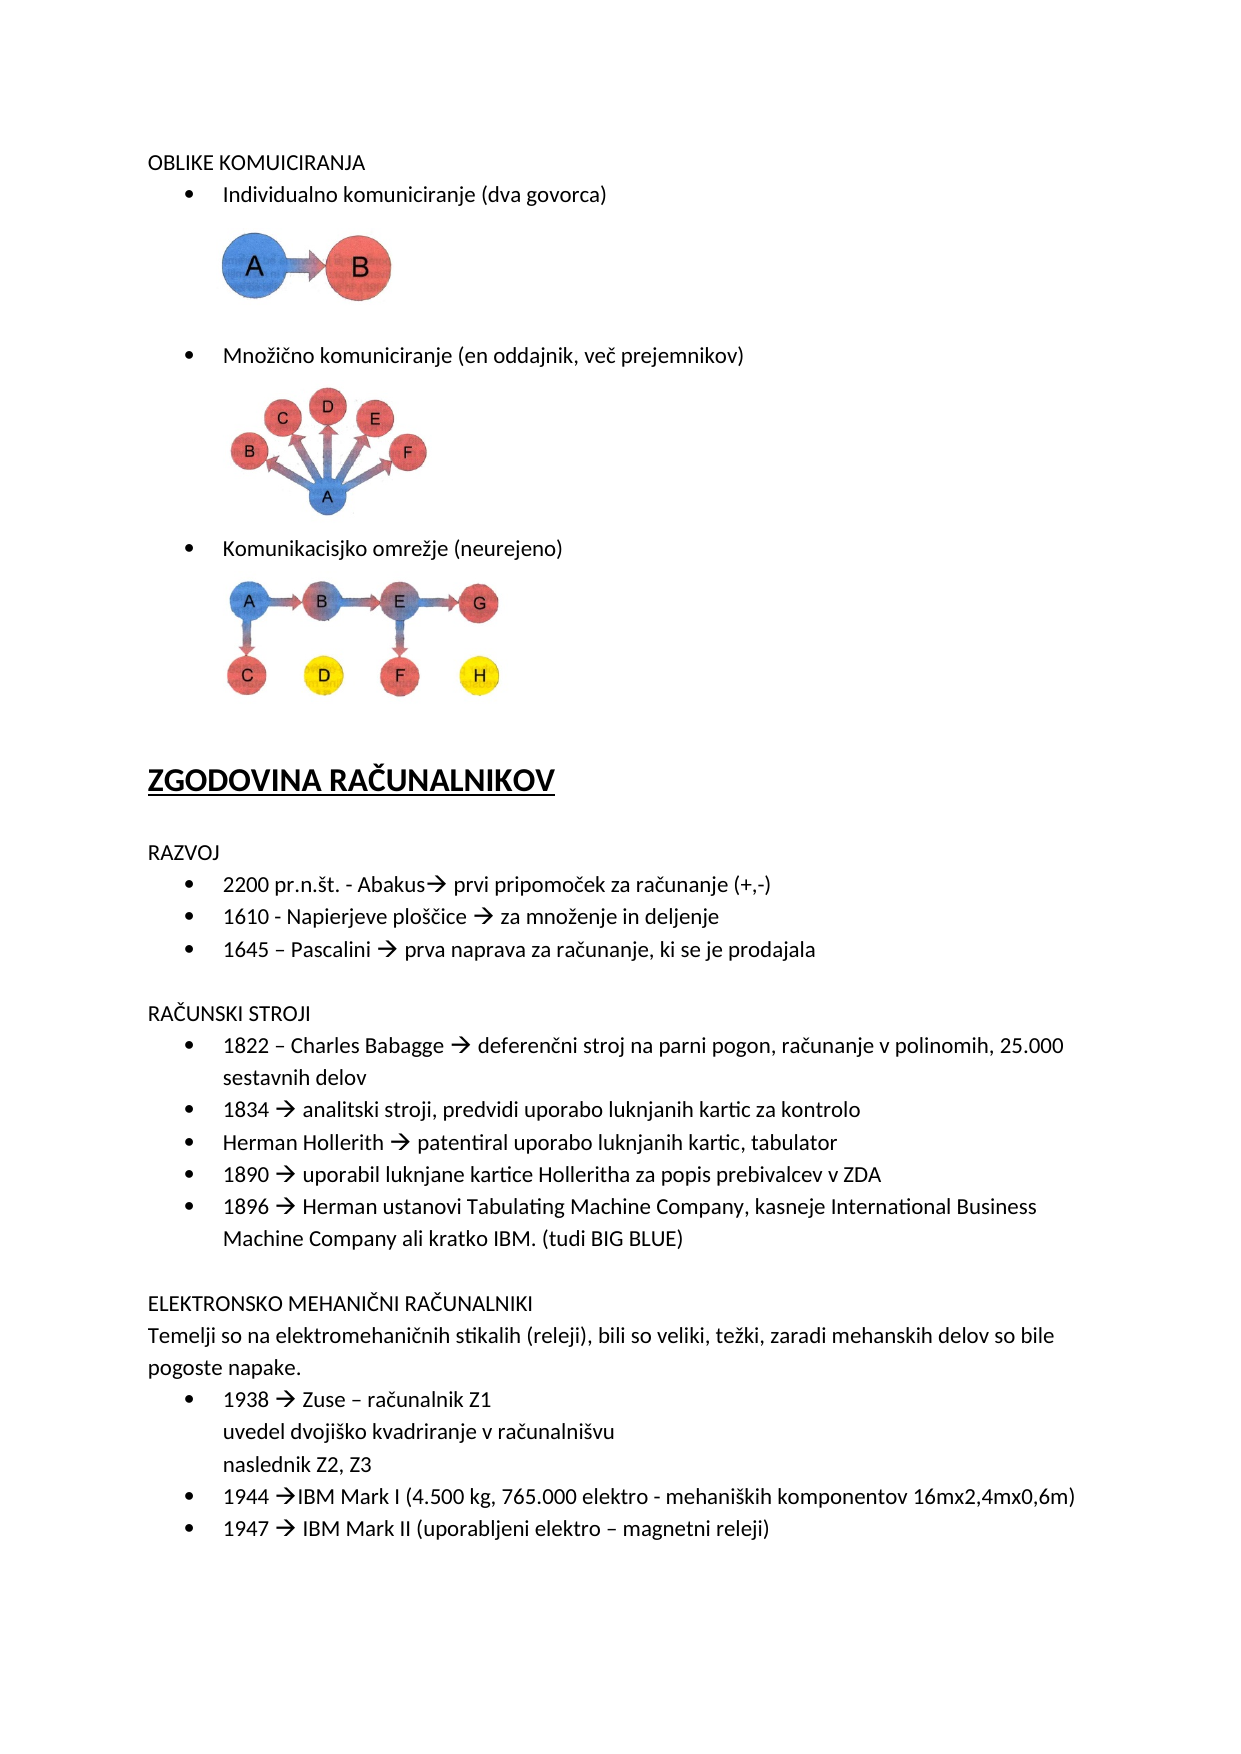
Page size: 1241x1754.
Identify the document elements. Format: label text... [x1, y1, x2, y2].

text RAZVOJ [148, 838, 1093, 866]
list 1944 IBM Mark I (4.500 kg, 765.000 elektro - mehaniških komponentov 16mx2,4mx0,6m) [185, 1482, 1093, 1510]
text RAČUNSKI STROJI [148, 999, 1093, 1027]
text ELEKTRONSKO MEHANIČNI RAČUNALNIKI [148, 1289, 1093, 1317]
text ZGODOVINA RAČUNALNIKOV [148, 759, 1093, 800]
list Herman Hollerith  patentiral uporabo luknjanih kartic, tabulator [185, 1128, 1093, 1156]
list Komunikacisjko omrežje (neurejeno) [185, 534, 1093, 562]
text OBLIKE KOMUICIRANJA [148, 148, 1093, 176]
list 1890  uporabil luknjane kartice Holleritha za popis prebivalcev v ZDA [185, 1160, 1093, 1188]
list 1610 - Napierjeve ploščice  za množenje in deljenje [185, 902, 1093, 931]
picture [212, 380, 440, 526]
list 1834  analitski stroji, predvidi uporabo luknjanih kartic za kontrolo [185, 1096, 1093, 1124]
picture [216, 228, 397, 306]
list 1896  Herman ustanovi Tabulating Machine Company, kasneje International Business Machine Company ali kratko IBM. (tudi BIG BLUE) [185, 1192, 1093, 1252]
list Množično komuniciranje (en oddajnik, več prejemnikov) [185, 341, 1093, 369]
list 2200 pr.n.št. - Abakus prvi pripomoček za računanje (+,-) [185, 870, 1093, 898]
list 1947  IBM Mark II (uporabljeni elektro – magnetni releji) [185, 1514, 1093, 1542]
list 1645 – Pascalini  prva naprava za računanje, ki se je prodajala [185, 935, 1093, 963]
text Temelji so na elektromehaničnih stikalih (releji), bili so veliki, težki, zaradi mehanskih delov so bile pogoste napake. [148, 1321, 1093, 1381]
list Individualno komuniciranje (dva govorca) [185, 180, 1093, 208]
list 1938  Zuse – računalnik Z1 uvedel dvojiško kvadriranje v računalnišvu naslednik Z2, Z3 [185, 1385, 1093, 1478]
picture [212, 571, 520, 710]
list 1822 – Charles Babagge  deferenčni stroj na parni pogon, računanje v polinomih, 25.000 sestavnih delov [185, 1031, 1093, 1091]
